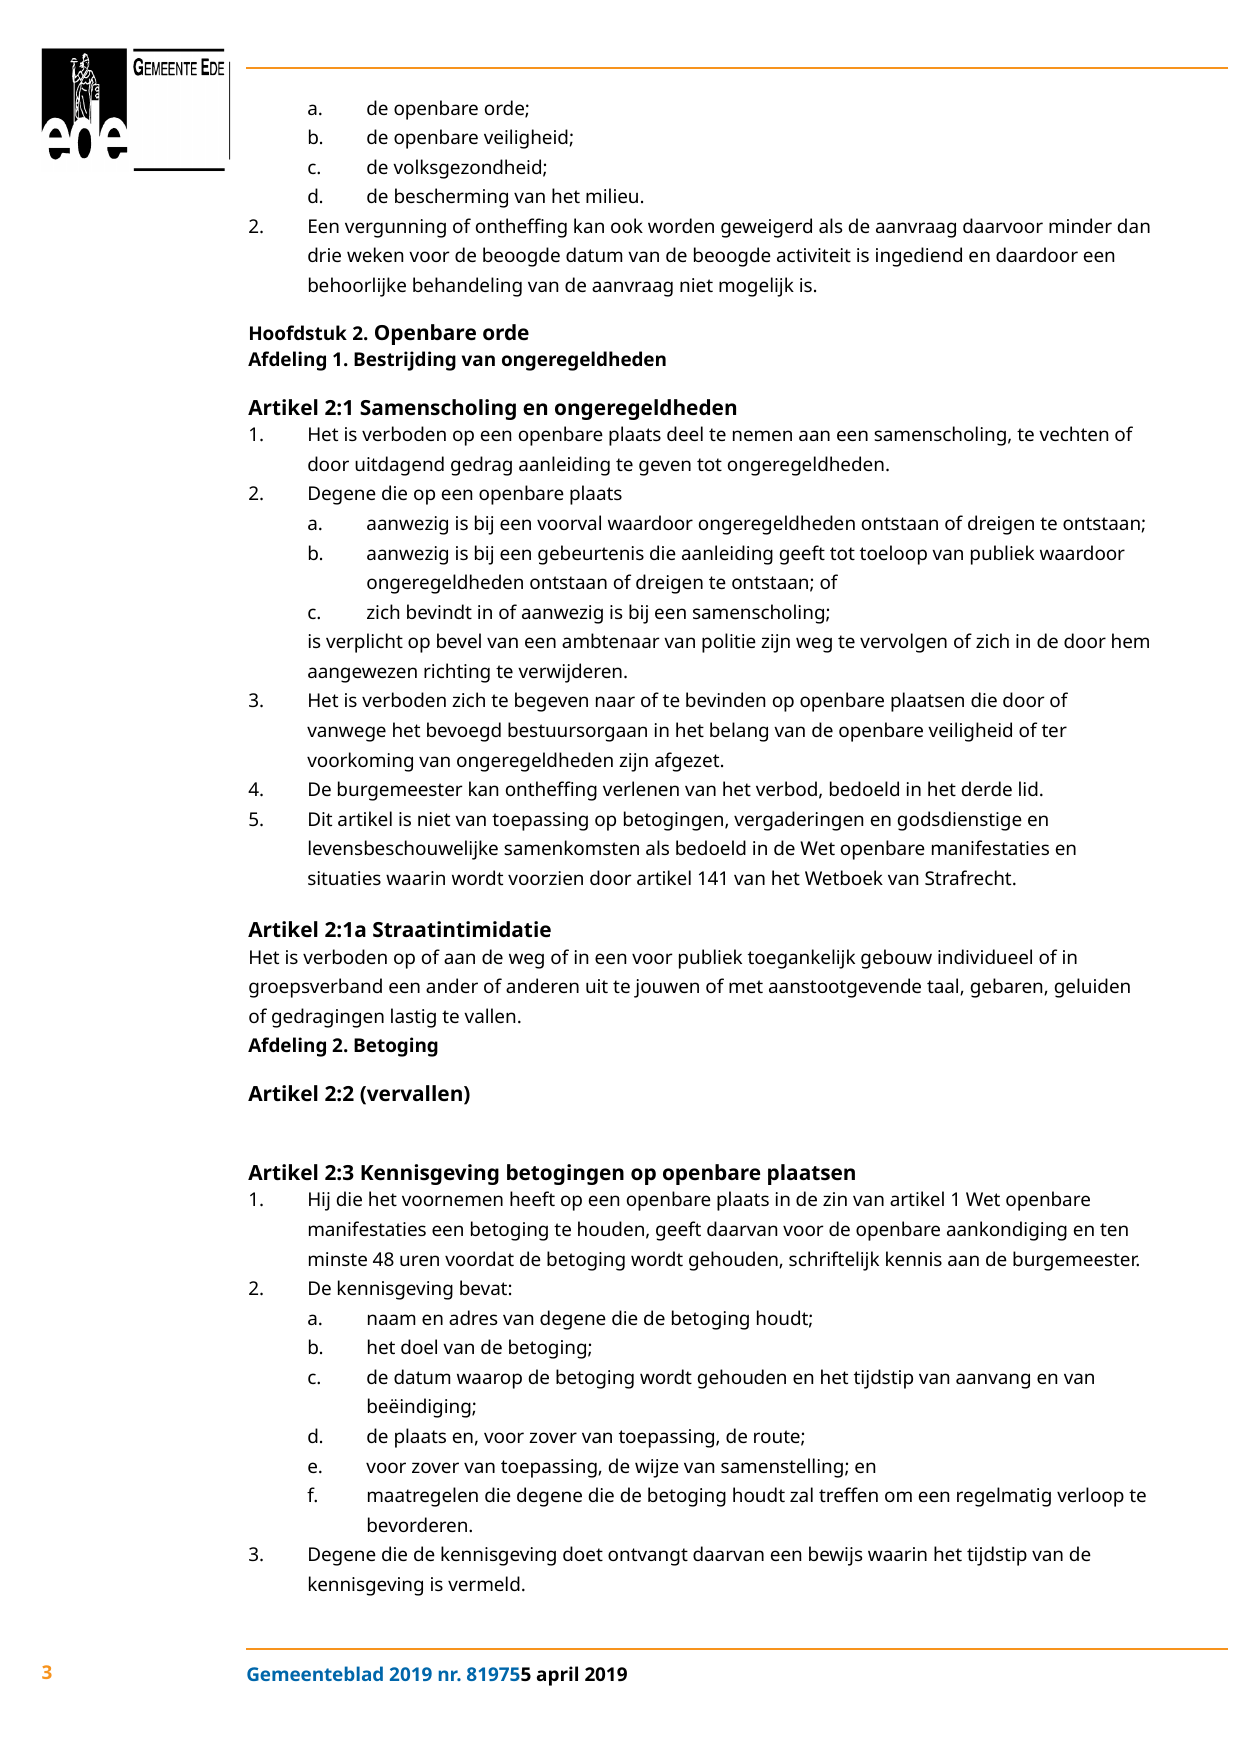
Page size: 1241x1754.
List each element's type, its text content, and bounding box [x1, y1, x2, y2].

text Artikel 2:2 (vervallen) [248, 1079, 1152, 1108]
list de openbare veiligheid; [307, 124, 1152, 150]
list Een vergunning of ontheffing kan ook worden geweigerd als de aanvraag daarvoor minder dan drie weken voor de beoogde datum van de beoogde activiteit is ingediend en daardoor een behoorlijke behandeling van de aanvraag niet mogelijk is. [248, 213, 1152, 298]
list is verplicht op bevel van een ambtenaar van politie zijn weg te vervolgen of zich in de door hem aangewezen richting te verwijderen. [248, 628, 1152, 684]
list de bescherming van het milieu. [307, 183, 1152, 209]
list Degene die op een openbare plaats [248, 481, 1152, 506]
list de plaats en, voor zover van toepassing, de route; [307, 1423, 1152, 1449]
list de openbare orde; [307, 95, 1152, 121]
list naam en adres van degene die de betoging houdt; [307, 1305, 1152, 1331]
list de datum waarop de betoging wordt gehouden en het tijdstip van aanvang en van beëindiging; [307, 1364, 1152, 1419]
list voor zover van toepassing, de wijze van samenstelling; en [307, 1453, 1152, 1478]
text Het is verboden op of aan de weg of in een voor publiek toegankelijk gebouw individueel of in groepsverband een ander of anderen uit te jouwen of met aanstootgevende taal, gebaren, geluiden of gedragingen lastig te vallen. [248, 944, 1152, 1029]
text Artikel 2:1 Samenscholing en ongeregeldheden [248, 393, 1152, 421]
text Hoofdstuk 2. Openbare orde [248, 318, 1152, 346]
list maatregelen die degene die de betoging houdt zal treffen om een regelmatig verloop te bevorderen. [307, 1482, 1152, 1538]
list De burgemeester kan ontheffing verlenen van het verbod, bedoeld in het derde lid. [248, 776, 1152, 802]
text Artikel 2:1a Straatintimidatie [248, 916, 1152, 944]
list Hij die het voornemen heeft op een openbare plaats in de zin van artikel 1 Wet openbare manifestaties een betoging te houden, geeft daarvan voor de openbare aankondiging en ten minste 48 uren voordat de betoging wordt gehouden, schriftelijk kennis aan de burgemeester. [248, 1187, 1152, 1271]
list aanwezig is bij een voorval waardoor ongeregeldheden ontstaan of dreigen te ontstaan; [307, 510, 1152, 536]
list het doel van de betoging; [307, 1334, 1152, 1360]
text Artikel 2:3 Kennisgeving betogingen op openbare plaatsen [248, 1158, 1152, 1187]
text Afdeling 1. Bestrijding van ongeregeldheden [248, 346, 1152, 372]
list de volksgezondheid; [307, 154, 1152, 180]
list zich bevindt in of aanwezig is bij een samenscholing; [307, 599, 1152, 624]
picture [41, 47, 231, 172]
text Afdeling 2. Betoging [248, 1033, 1152, 1058]
list Het is verboden zich te begeven naar of te bevinden op openbare plaatsen die door of vanwege het bevoegd bestuursorgaan in het belang van de openbare veiligheid of ter voorkoming van ongeregeldheden zijn afgezet. [248, 688, 1152, 772]
list De kennisgeving bevat: [248, 1275, 1152, 1301]
list Dit artikel is niet van toepassing op betogingen, vergaderingen en godsdienstige en levensbeschouwelijke samenkomsten als bedoeld in de Wet openbare manifestaties en situaties waarin wordt voorzien door artikel 141 van het Wetboek van Strafrecht. [248, 806, 1152, 891]
list aanwezig is bij een gebeurtenis die aanleiding geeft tot toeloop van publiek waardoor ongeregeldheden ontstaan of dreigen te ontstaan; of [307, 540, 1152, 595]
list Het is verboden op een openbare plaats deel te nemen aan een samenscholing, te vechten of door uitdagend gedrag aanleiding te geven tot ongeregeldheden. [248, 421, 1152, 477]
list Degene die de kennisgeving doet ontvangt daarvan een bewijs waarin het tijdstip van de kennisgeving is vermeld. [248, 1542, 1152, 1597]
